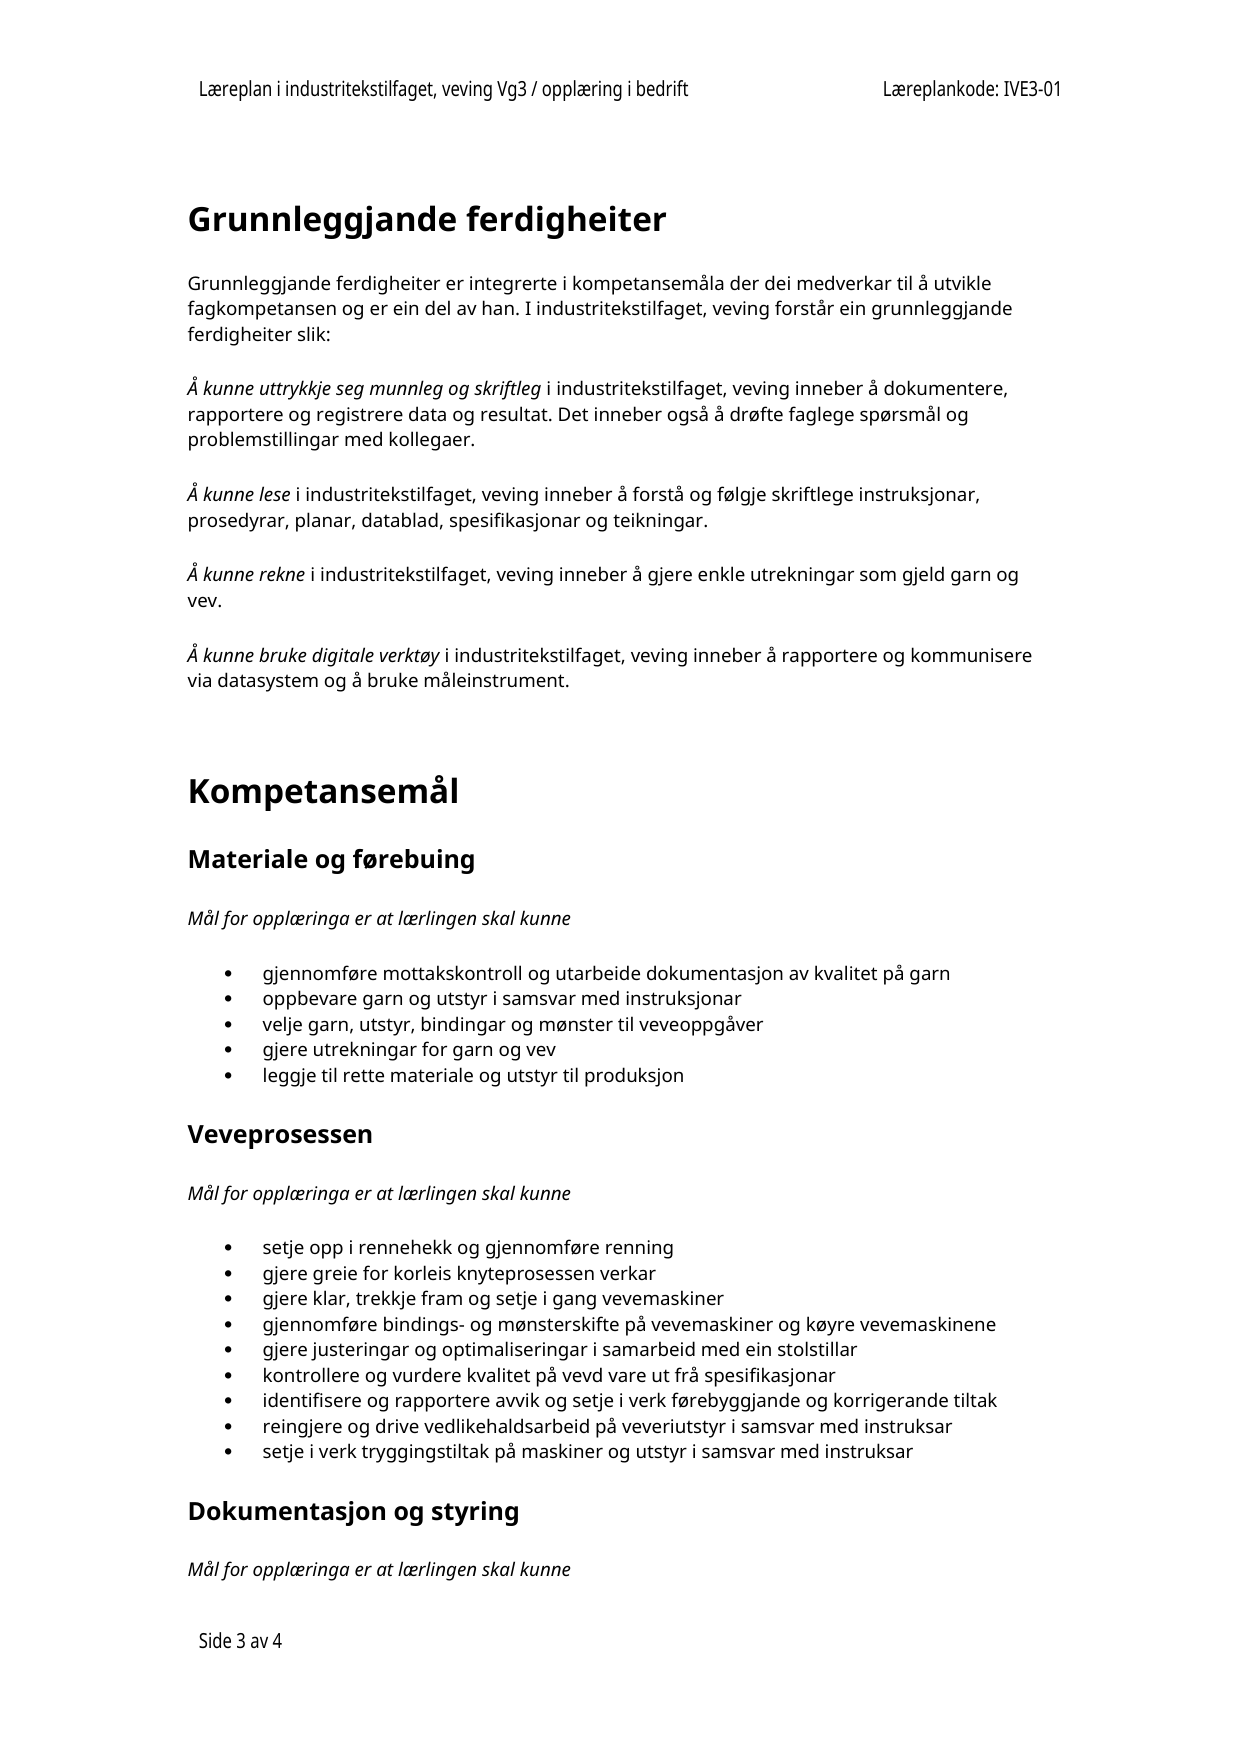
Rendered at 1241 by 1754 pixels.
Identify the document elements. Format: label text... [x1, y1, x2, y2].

subtitle Materiale og førebuing [476, 842, 1053, 876]
list setje opp i rennehekk og gjennomføre renning [225, 1235, 263, 1260]
subtitle Grunnleggjande ferdigheiter [676, 150, 1053, 241]
text Mål for opplæringa er at lærlingen skal kunne [578, 1180, 1053, 1206]
subtitle Kompetansemål [468, 722, 1053, 813]
subtitle Dokumentasjon og styring [187, 1493, 1053, 1528]
list gjere justeringar og optimaliseringar i samarbeid med ein stolstillar [858, 1337, 1053, 1362]
subtitle Veveprosessen [373, 1117, 1053, 1151]
list gjere utrekningar for garn og vev [225, 1037, 263, 1062]
list setje opp i rennehekk og gjennomføre renning [674, 1235, 1053, 1260]
text Å kunne rekne i industritekstilfaget, veving inneber å gjere enkle utrekningar som gjeld garn og vev. [227, 562, 1053, 613]
list gjere klar, trekkje fram og setje i gang vevemaskiner [724, 1286, 1053, 1311]
list leggje til rette materiale og utstyr til produksjon [684, 1062, 1053, 1088]
text Å kunne bruke digitale verktøy i industritekstilfaget, veving inneber å rapportere og kommunisere via datasystem og å bruke måleinstrument. [187, 642, 1053, 693]
text Grunnleggjande ferdigheiter er integrerte i kompetansemåla der dei medverkar til å utvikle fagkompetansen og er ein del av han. I industritekstilfaget, veving forstår ein grunnleggjande ferdigheiter slik: [331, 270, 1053, 347]
text Å kunne uttrykkje seg munnleg og skriftleg i industritekstilfaget, veving inneber å dokumentere, rapportere og registrere data og resultat. Det inneber også å drøfte faglege spørsmål og problemstillingar med kollegaer. [480, 376, 1053, 452]
list reingjere og drive vedlikehaldsarbeid på veveriutstyr i samsvar med instruksar [953, 1413, 1053, 1439]
text Å kunne lese i industritekstilfaget, veving inneber å forstå og følgje skriftlege instruksjonar, prosedyrar, planar, datablad, spesifikasjonar og teikningar. [713, 481, 1053, 532]
list setje i verk tryggingstiltak på maskiner og utstyr i samsvar med instruksar [913, 1439, 1053, 1464]
text Mål for opplæringa er at lærlingen skal kunne [578, 1557, 1053, 1582]
list kontrollere og vurdere kvalitet på vevd vare ut frå spesifikasjonar [836, 1362, 1053, 1388]
list gjere greie for korleis knyteprosessen verkar [656, 1260, 1053, 1286]
list velje garn, utstyr, bindingar og mønster til veveoppgåver [764, 1011, 1053, 1037]
list oppbevare garn og utstyr i samsvar med instruksjonar [742, 986, 1053, 1011]
text Mål for opplæringa er at lærlingen skal kunne [578, 905, 1053, 931]
list gjennomføre mottakskontroll og utarbeide dokumentasjon av kvalitet på garn [956, 960, 1053, 986]
list gjere utrekningar for garn og vev [561, 1037, 1053, 1062]
list gjere greie for korleis knyteprosessen verkar [225, 1260, 263, 1286]
